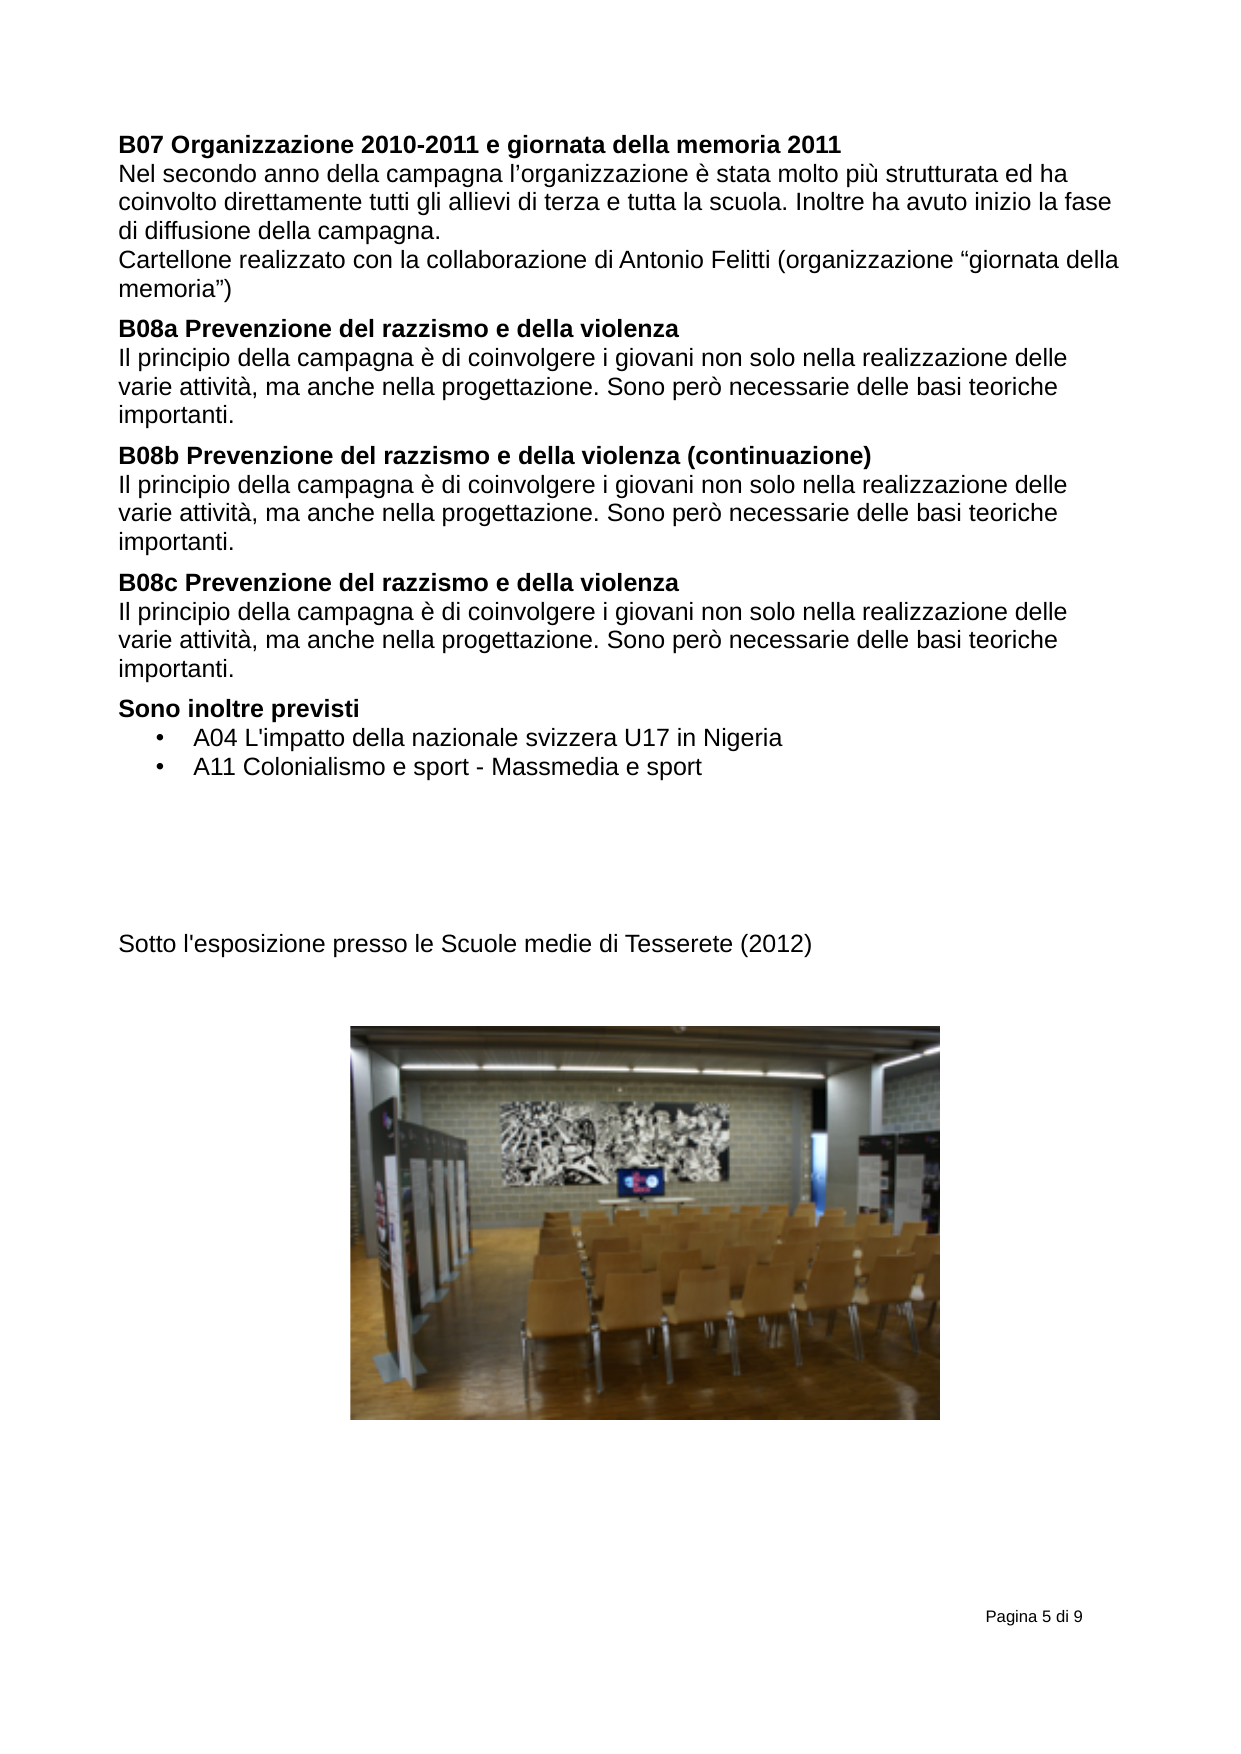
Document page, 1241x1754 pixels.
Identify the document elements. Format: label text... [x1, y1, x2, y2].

text Cartellone realizzato con la collaborazione di Antonio Felitti (organizzazione “giornata della memoria”) [118, 245, 1122, 302]
text B08b Prevenzione del razzismo e della violenza (continuazione) [118, 441, 1122, 470]
text Sotto l'esposizione presso le Scuole medie di Tesserete (2012) [118, 928, 1122, 957]
text Il principio della campagna è di coinvolgere i giovani non solo nella realizzazione delle varie attività, ma anche nella progettazione. Sono però necessarie delle basi teoriche importanti. [118, 470, 1122, 556]
text B08a Prevenzione del razzismo e della violenza [118, 314, 1122, 343]
text B08c Prevenzione del razzismo e della violenza [118, 568, 1122, 596]
text Sono inoltre previsti [118, 694, 1122, 723]
text Il principio della campagna è di coinvolgere i giovani non solo nella realizzazione delle varie attività, ma anche nella progettazione. Sono però necessarie delle basi teoriche importanti. [118, 596, 1122, 683]
text Nel secondo anno della campagna l’organizzazione è stata molto più strutturata ed ha coinvolto direttamente tutti gli allievi di terza e tutta la scuola. Inoltre ha avuto inizio la fase di diffusione della campagna. [118, 159, 1122, 245]
list A11 Colonialismo e sport - Massmedia e sport [156, 752, 1122, 781]
list A04 L'impatto della nazionale svizzera U17 in Nigeria [156, 723, 1122, 752]
text B07 Organizzazione 2010-2011 e giornata della memoria 2011 [118, 130, 1122, 159]
text Il principio della campagna è di coinvolgere i giovani non solo nella realizzazione delle varie attività, ma anche nella progettazione. Sono però necessarie delle basi teoriche importanti. [118, 343, 1122, 429]
